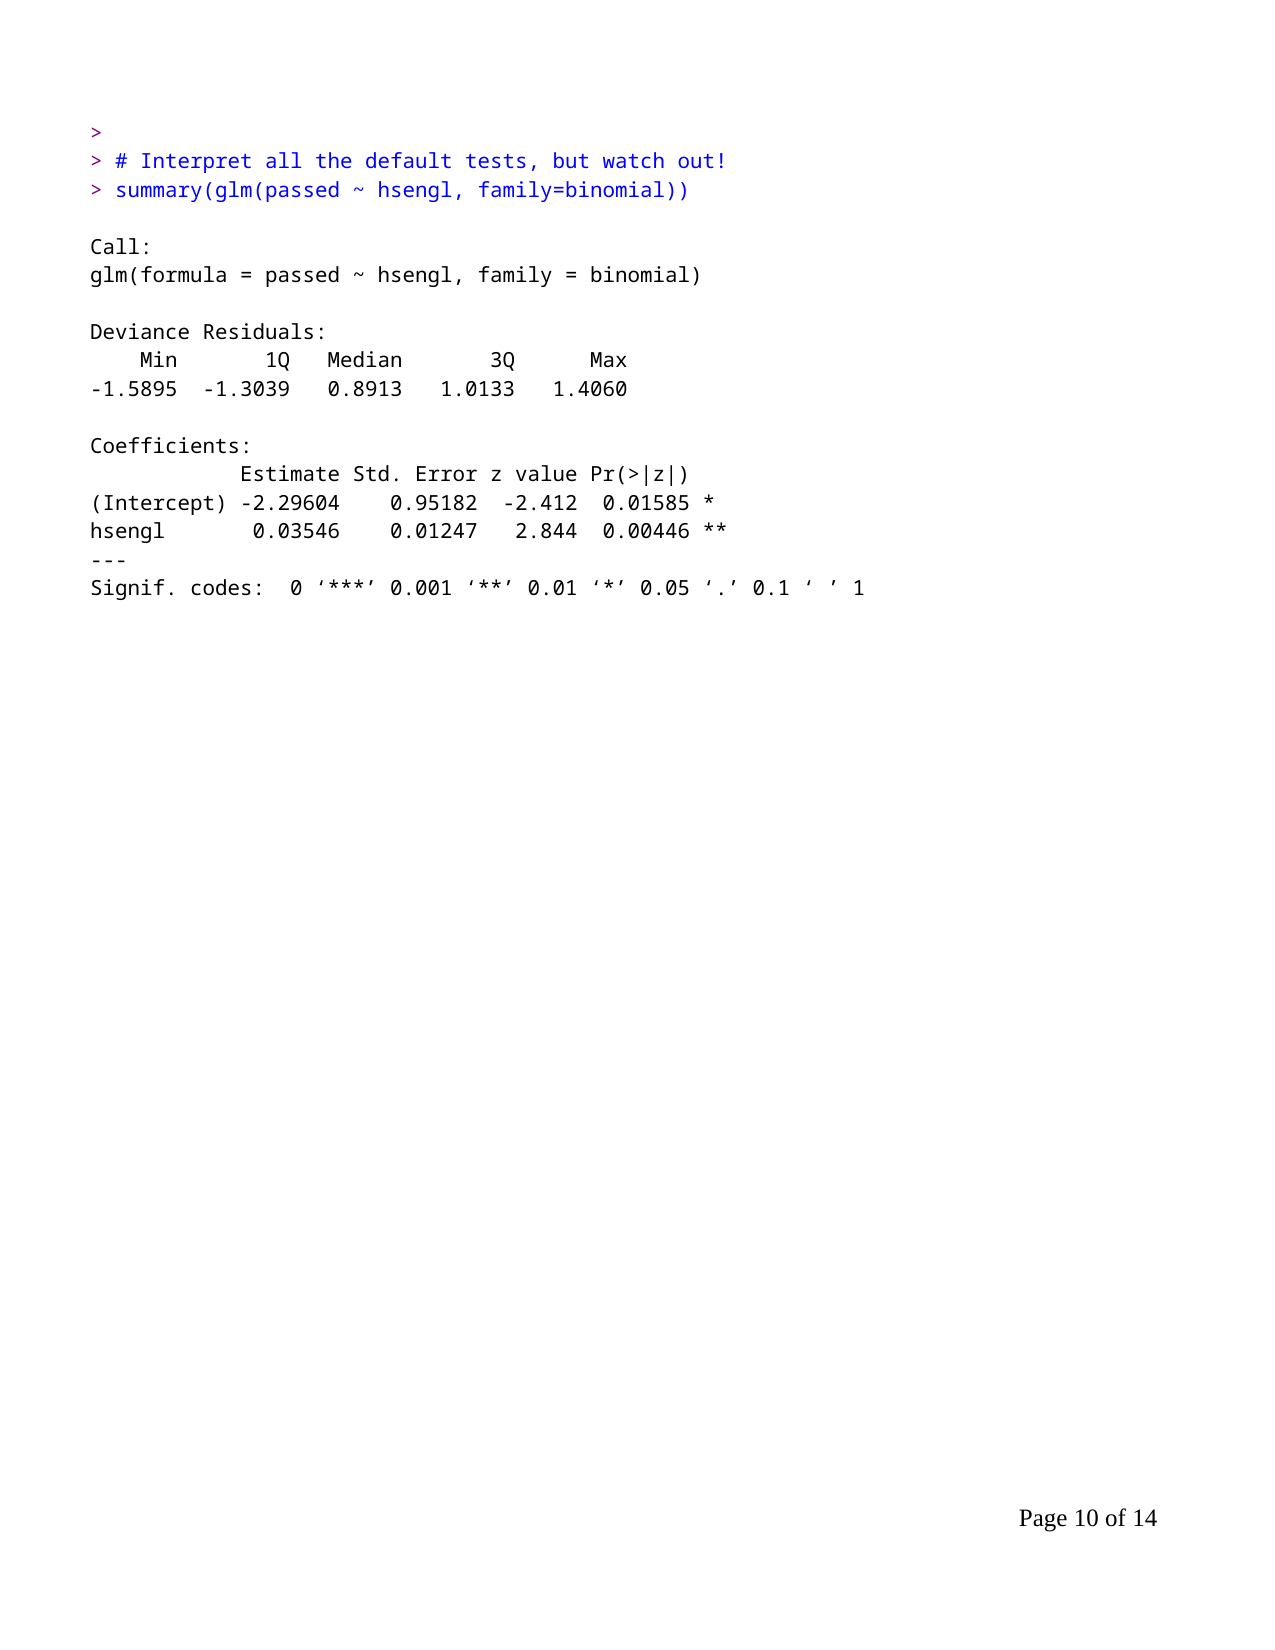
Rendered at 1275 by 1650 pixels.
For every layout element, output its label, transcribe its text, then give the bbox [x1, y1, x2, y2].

text Call: [90, 232, 1182, 260]
text Min 1Q Median 3Q Max [90, 346, 1182, 374]
text Deviance Residuals: [90, 317, 1182, 346]
text Coefficients: [90, 431, 1182, 459]
text hsengl 0.03546 0.01247 2.844 0.00446 ** [90, 516, 1182, 545]
text Estimate Std. Error z value Pr(>|z|) [90, 459, 1182, 488]
text glm(formula = passed ~ hsengl, family = binomial) [90, 260, 1182, 289]
text > [90, 118, 1182, 147]
text --- [90, 545, 1182, 573]
text > summary(glm(passed ~ hsengl, family=binomial)) [90, 175, 1182, 203]
text (Intercept) -2.29604 0.95182 -2.412 0.01585 * [90, 488, 1182, 516]
text Signif. codes: 0 ‘***’ 0.001 ‘**’ 0.01 ‘*’ 0.05 ‘.’ 0.1 ‘ ’ 1 [90, 573, 1182, 602]
text > # Interpret all the default tests, but watch out! [90, 147, 1182, 175]
text -1.5895 -1.3039 0.8913 1.0133 1.4060 [90, 374, 1182, 402]
